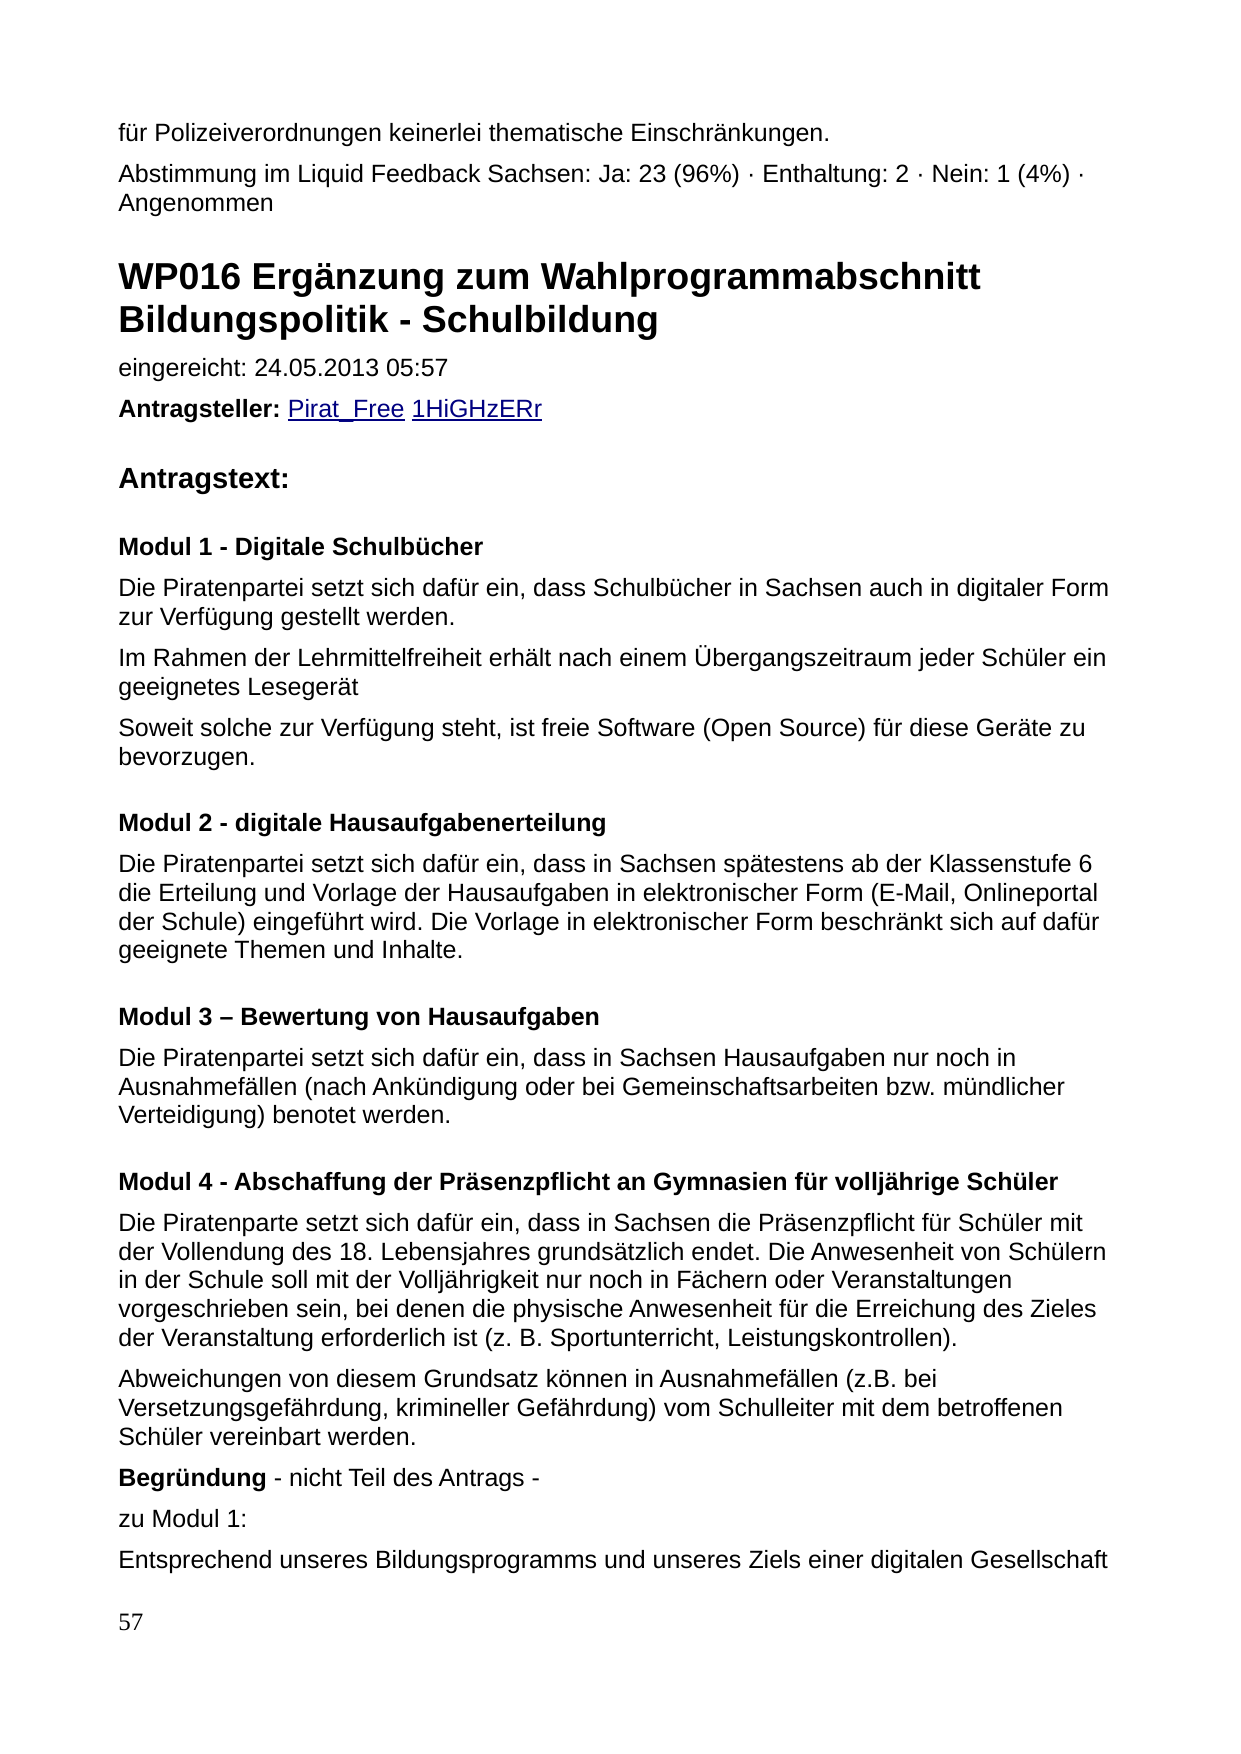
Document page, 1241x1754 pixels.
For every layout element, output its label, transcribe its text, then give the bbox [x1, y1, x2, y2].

subtitle WP016 Ergänzung zum Wahlprogrammabschnitt Bildungspolitik - Schulbildung [118, 254, 1122, 341]
text Die Piratenpartei setzt sich dafür ein, dass in Sachsen Hausaufgaben nur noch in Ausnahmefällen (nach Ankündigung oder bei Gemeinschaftsarbeiten bzw. mündlicher Verteidigung) benotet werden. [118, 1043, 1122, 1129]
text Begründung - nicht Teil des Antrags - [118, 1463, 1122, 1492]
text Abweichungen von diesem Grundsatz können in Ausnahmefällen (z.B. bei Versetzungsgefährdung, krimineller Gefährdung) vom Schulleiter mit dem betroffenen Schüler vereinbart werden. [118, 1364, 1122, 1450]
text Abstimmung im Liquid Feedback Sachsen: Ja: 23 (96%) · Enthaltung: 2 · Nein: 1 (4%) · Angenommen [118, 159, 1122, 217]
subtitle Modul 3 – Bewertung von Hausaufgaben [118, 1002, 1122, 1030]
text zu Modul 1: [118, 1504, 1122, 1533]
subtitle Modul 1 - Digitale Schulbücher [118, 532, 1122, 560]
text Die Piratenpartei setzt sich dafür ein, dass Schulbücher in Sachsen auch in digitaler Form zur Verfügung gestellt werden. [118, 573, 1122, 630]
text Entsprechend unseres Bildungsprogramms und unseres Ziels einer digitalen Gesellschaft [118, 1545, 1122, 1574]
subtitle Modul 4 - Abschaffung der Präsenzpflicht an Gymnasien für volljährige Schüler [118, 1167, 1122, 1195]
text für Polizeiverordnungen keinerlei thematische Einschränkungen. [118, 118, 1122, 147]
subtitle Modul 2 - digitale Hausaufgabenerteilung [118, 808, 1122, 837]
text Im Rahmen der Lehrmittelfreiheit erhält nach einem Übergangszeitraum jeder Schüler ein geeignetes Lesegerät [118, 643, 1122, 700]
text Die Piratenpartei setzt sich dafür ein, dass in Sachsen spätestens ab der Klassenstufe 6 die Erteilung und Vorlage der Hausaufgaben in elektronischer Form (E-Mail, Onlineportal der Schule) eingeführt wird. Die Vorlage in elektronischer Form beschränkt sich auf dafür geeignete Themen und Inhalte. [118, 849, 1122, 964]
subtitle Antragstext: [118, 461, 1122, 494]
text Soweit solche zur Verfügung steht, ist freie Software (Open Source) für diese Geräte zu bevorzugen. [118, 713, 1122, 770]
text Antragsteller: Pirat_Free 1HiGHzERr [118, 394, 1122, 423]
text Die Piratenparte setzt sich dafür ein, dass in Sachsen die Präsenzpflicht für Schüler mit der Vollendung des 18. Lebensjahres grundsätzlich endet. Die Anwesenheit von Schülern in der Schule soll mit der Volljährigkeit nur noch in Fächern oder Veranstaltungen vorgeschrieben sein, bei denen die physische Anwesenheit für die Erreichung des Zieles der Veranstaltung erforderlich ist (z. B. Sportunterricht, Leistungskontrollen). [118, 1208, 1122, 1352]
text eingereicht: 24.05.2013 05:57 [118, 353, 1122, 382]
